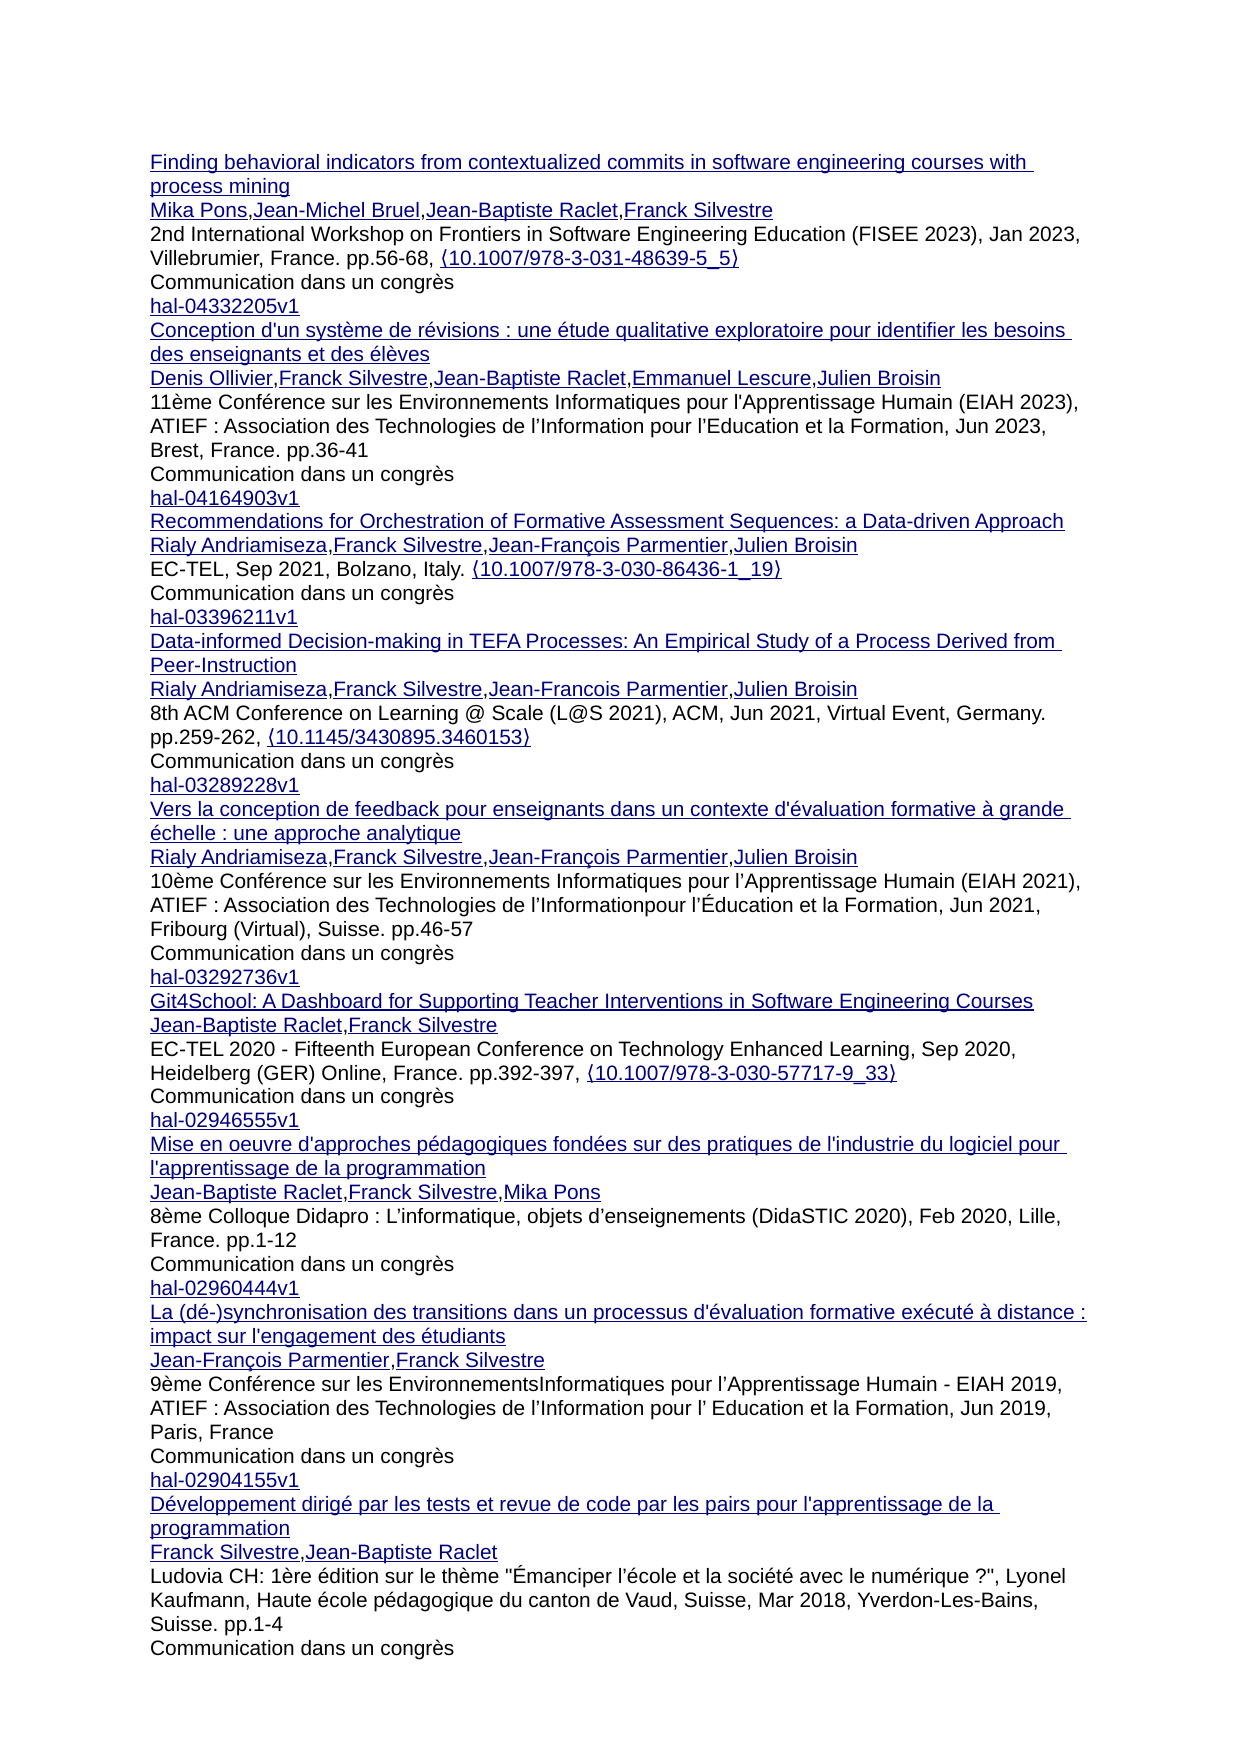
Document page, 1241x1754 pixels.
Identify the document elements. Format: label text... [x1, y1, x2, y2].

table_cell Développement dirigé par les tests et revue de code par les pairs pour l'apprentissage de la programmation Franck Silvestre,Jean-Baptiste Raclet Ludovia CH: 1ère édition sur le thème "Émanciper l’école et la société avec le numérique ?", Lyonel Kaufmann, Haute école pédagogique du canton de Vaud, Suisse, Mar 2018, Yverdon-Les-Bains, Suisse. pp.1-4 Communication dans un congrès [150, 1492, 1090, 1659]
table_cell Finding behavioral indicators from contextualized commits in software engineering courses with process mining Mika Pons,Jean-Michel Bruel,Jean-Baptiste Raclet,Franck Silvestre 2nd International Workshop on Frontiers in Software Engineering Education (FISEE 2023), Jan 2023, Villebrumier, France. pp.56-68, ⟨10.1007/978-3-031-48639-5_5⟩ Communication dans un congrès hal-04332205v1 [150, 150, 1090, 318]
table_cell Data-informed Decision-making in TEFA Processes: An Empirical Study of a Process Derived from Peer-Instruction Rialy Andriamiseza,Franck Silvestre,Jean-Francois Parmentier,Julien Broisin 8th ACM Conference on Learning @ Scale (L@S 2021), ACM, Jun 2021, Virtual Event, Germany. pp.259-262, ⟨10.1145/3430895.3460153⟩ Communication dans un congrès hal-03289228v1 [150, 629, 1090, 797]
table_cell Mise en oeuvre d'approches pédagogiques fondées sur des pratiques de l'industrie du logiciel pour l'apprentissage de la programmation Jean-Baptiste Raclet,Franck Silvestre,Mika Pons 8ème Colloque Didapro : L’informatique, objets d’enseignements (DidaSTIC 2020), Feb 2020, Lille, France. pp.1-12 Communication dans un congrès hal-02960444v1 [150, 1132, 1090, 1300]
table_cell Vers la conception de feedback pour enseignants dans un contexte d'évaluation formative à grande échelle : une approche analytique Rialy Andriamiseza,Franck Silvestre,Jean-François Parmentier,Julien Broisin 10ème Conférence sur les Environnements Informatiques pour l’Apprentissage Humain (EIAH 2021), ATIEF : Association des Technologies de l’Informationpour l’Éducation et la Formation, Jun 2021, Fribourg (Virtual), Suisse. pp.46-57 Communication dans un congrès hal-03292736v1 [150, 797, 1090, 988]
table_cell Recommendations for Orchestration of Formative Assessment Sequences: a Data-driven Approach Rialy Andriamiseza,Franck Silvestre,Jean-François Parmentier,Julien Broisin EC-TEL, Sep 2021, Bolzano, Italy. ⟨10.1007/978-3-030-86436-1_19⟩ Communication dans un congrès hal-03396211v1 [150, 509, 1090, 629]
table_cell Conception d'un système de révisions : une étude qualitative exploratoire pour identifier les besoins des enseignants et des élèves Denis Ollivier,Franck Silvestre,Jean-Baptiste Raclet,Emmanuel Lescure,Julien Broisin 11ème Conférence sur les Environnements Informatiques pour l'Apprentissage Humain (EIAH 2023), ATIEF : Association des Technologies de l’Information pour l’Education et la Formation, Jun 2023, Brest, France. pp.36-41 Communication dans un congrès hal-04164903v1 [150, 318, 1090, 509]
table_cell La (dé-)synchronisation des transitions dans un processus d'évaluation formative exécuté à distance : impact sur l'engagement des étudiants Jean-François Parmentier,Franck Silvestre 9ème Conférence sur les EnvironnementsInformatiques pour l’Apprentissage Humain - EIAH 2019, ATIEF : Association des Technologies de l’Information pour l’ Education et la Formation, Jun 2019, Paris, France Communication dans un congrès hal-02904155v1 [150, 1300, 1090, 1492]
table_cell Git4School: A Dashboard for Supporting Teacher Interventions in Software Engineering Courses Jean-Baptiste Raclet,Franck Silvestre EC-TEL 2020 - Fifteenth European Conference on Technology Enhanced Learning, Sep 2020, Heidelberg (GER) Online, France. pp.392-397, ⟨10.1007/978-3-030-57717-9_33⟩ Communication dans un congrès hal-02946555v1 [150, 989, 1090, 1132]
